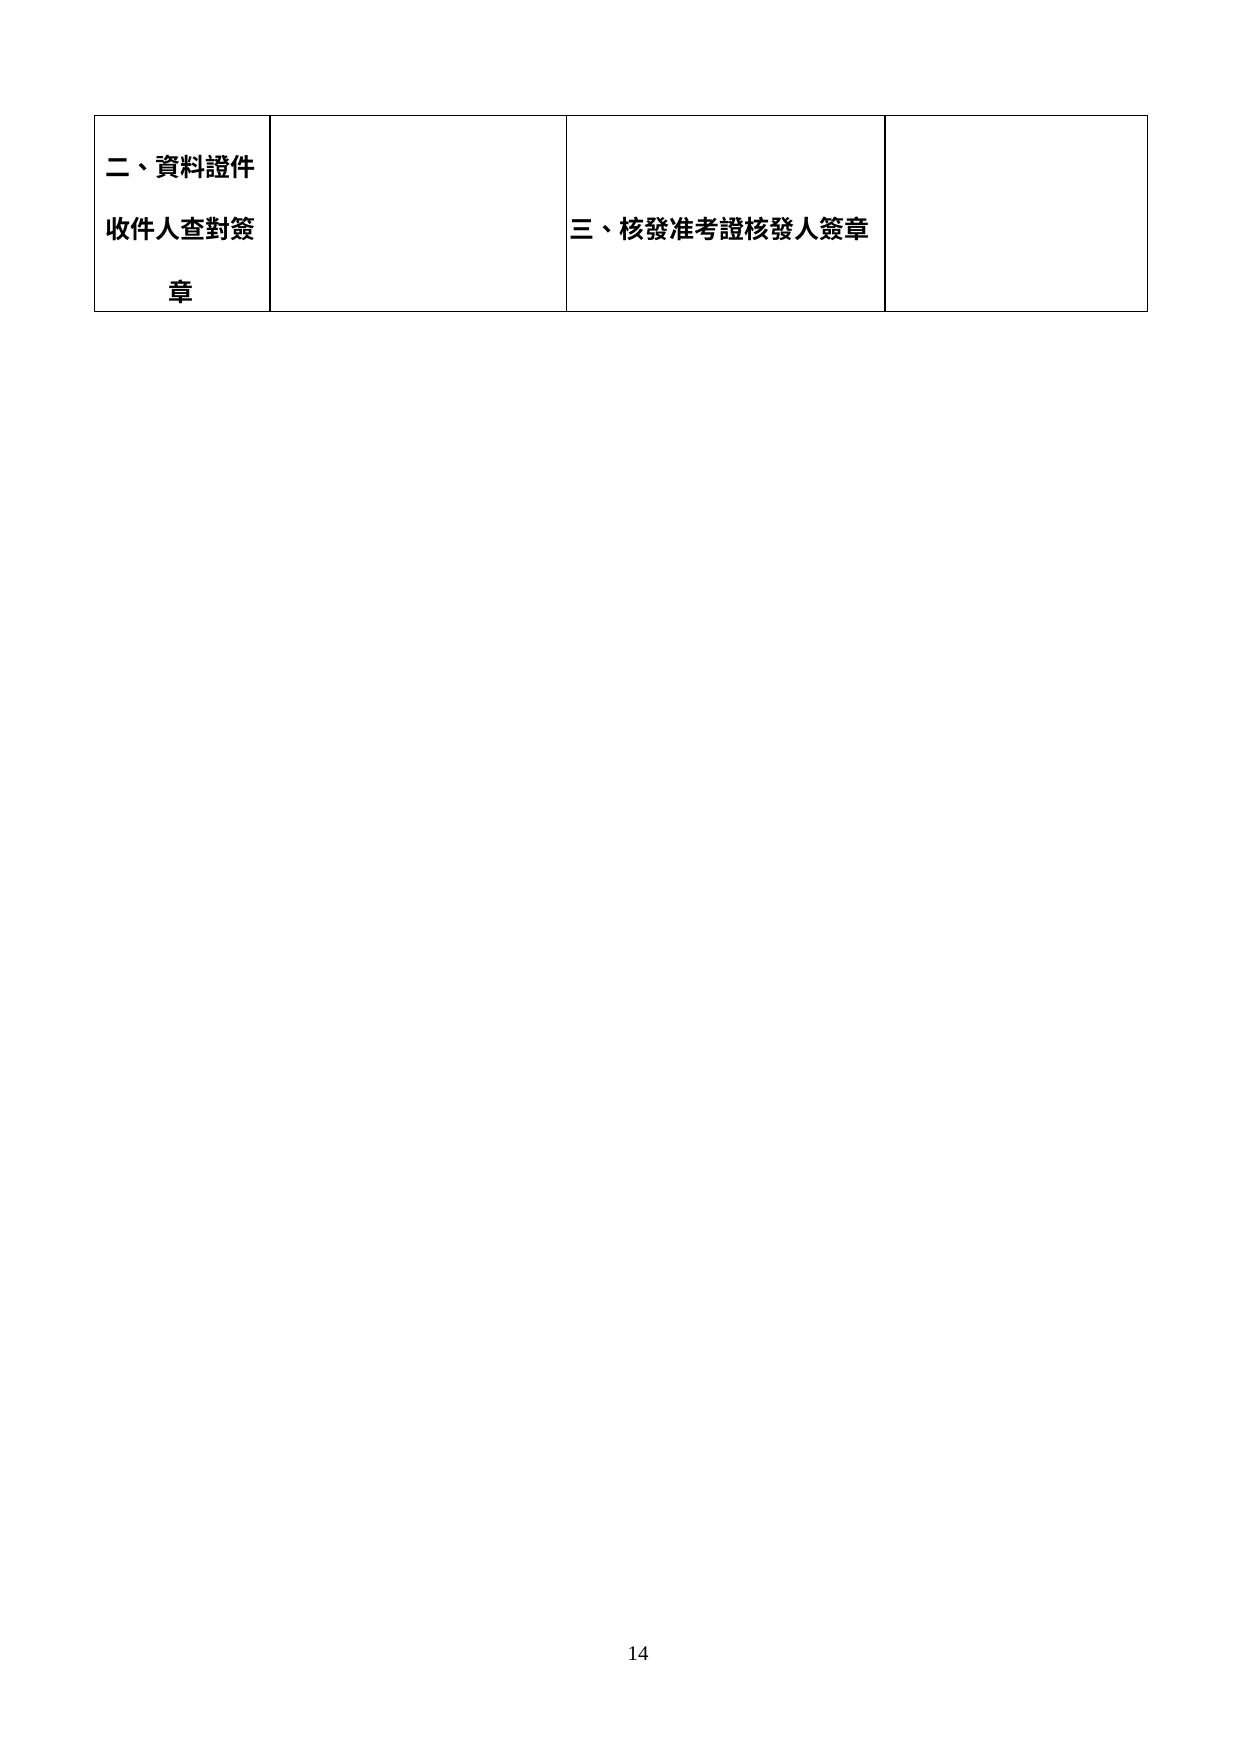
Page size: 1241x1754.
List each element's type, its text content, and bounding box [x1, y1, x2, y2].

table_cell [886, 116, 1147, 311]
table_cell [271, 116, 566, 311]
table_cell 三、核發准考證核發人簽章 [567, 116, 884, 311]
table_cell 二、資料證件收件人查對簽章 [95, 116, 269, 311]
